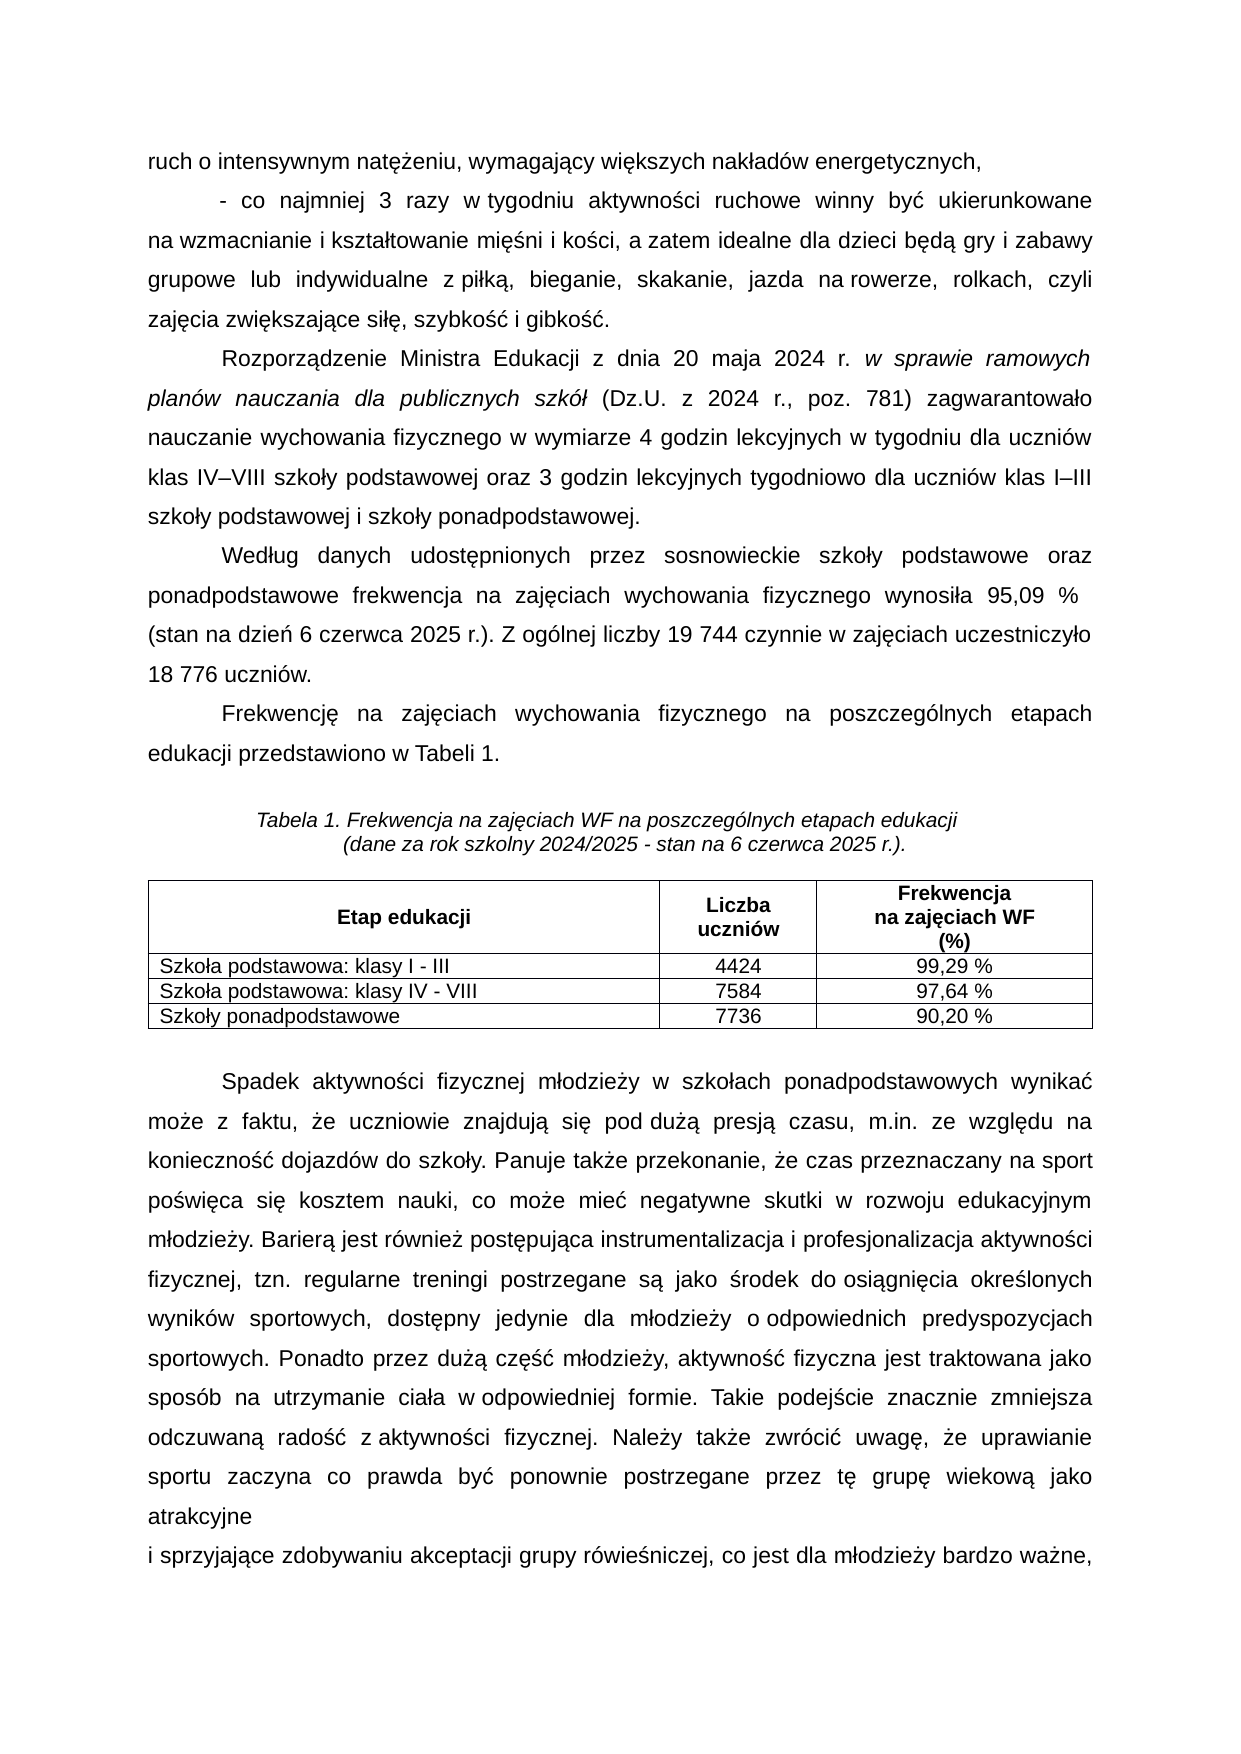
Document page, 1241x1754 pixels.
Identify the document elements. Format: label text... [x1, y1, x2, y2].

table_cell 4424 [660, 954, 816, 978]
text Frekwencję na zajęciach wychowania fizycznego na poszczególnych etapach edukacji przedstawiono w Tabeli 1. [148, 700, 1093, 766]
text (dane za rok szkolny 2024/2025 - stan na 6 czerwca 2025 r.). [148, 832, 1093, 856]
text ruch o intensywnym natężeniu, wymagający większych nakładów energetycznych, [148, 148, 1093, 174]
text Tabela 1. Frekwencja na zajęciach WF na poszczególnych etapach edukacji [148, 808, 1093, 832]
table_cell 90,20 % [817, 1004, 1092, 1028]
table_cell Szkoła podstawowa: klasy IV - VIII [149, 979, 659, 1003]
text Według danych udostępnionych przez sosnowieckie szkoły podstawowe oraz ponadpodstawowe frekwencja na zajęciach wychowania fizycznego wynosiła 95,09 % (stan na dzień 6 czerwca 2025 r.). Z ogólnej liczby 19 744 czynnie w zajęciach uczestniczyło 18 776 uczniów. [148, 542, 1093, 687]
table_cell Szkoły ponadpodstawowe [149, 1004, 659, 1028]
table_cell 7584 [660, 979, 816, 1003]
text Rozporządzenie Ministra Edukacji z dnia 20 maja 2024 r. w sprawie ramowych planów nauczania dla publicznych szkół (Dz.U. z 2024 r., poz. 781) zagwarantowało nauczanie wychowania fizycznego w wymiarze 4 godzin lekcyjnych w tygodniu dla uczniów klas IV–VIII szkoły podstawowej oraz 3 godzin lekcyjnych tygodniowo dla uczniów klas I–III szkoły podstawowej i szkoły ponadpodstawowej. [148, 345, 1093, 529]
text Spadek aktywności fizycznej młodzieży w szkołach ponadpodstawowych wynikać może z faktu, że uczniowie znajdują się pod dużą presją czasu, m.in. ze względu na konieczność dojazdów do szkoły. Panuje także przekonanie, że czas przeznaczany na sport poświęca się kosztem nauki, co może mieć negatywne skutki w rozwoju edukacyjnym młodzieży. Barierą jest również postępująca instrumentalizacja i profesjonalizacja aktywności fizycznej, tzn. regularne treningi postrzegane są jako środek do osiągnięcia określonych wyników sportowych, dostępny jedynie dla młodzieży o odpowiednich predyspozycjach sportowych. Ponadto przez dużą część młodzieży, aktywność fizyczna jest traktowana jako sposób na utrzymanie ciała w odpowiedniej formie. Takie podejście znacznie zmniejsza odczuwaną radość z aktywności fizycznej. Należy także zwrócić uwagę, że uprawianie sportu zaczyna co prawda być ponownie postrzegane przez tę grupę wiekową jako atrakcyjne i sprzyjające zdobywaniu akceptacji grupy rówieśniczej, co jest dla młodzieży bardzo ważne, [148, 1068, 1093, 1568]
table_header Liczba uczniów [660, 881, 816, 953]
text - co najmniej 3 razy w tygodniu aktywności ruchowe winny być ukierunkowane na wzmacnianie i kształtowanie mięśni i kości, a zatem idealne dla dzieci będą gry i zabawy grupowe lub indywidualne z piłką, bieganie, skakanie, jazda na rowerze, rolkach, czyli zajęcia zwiększające siłę, szybkość i gibkość. [148, 187, 1093, 332]
table_cell Szkoła podstawowa: klasy I - III [149, 954, 659, 978]
table_header Etap edukacji [149, 881, 659, 953]
table_cell 99,29 % [817, 954, 1092, 978]
table_cell 7736 [660, 1004, 816, 1028]
table_header Frekwencja na zajęciach WF (%) [817, 881, 1092, 953]
table_cell 97,64 % [817, 979, 1092, 1003]
